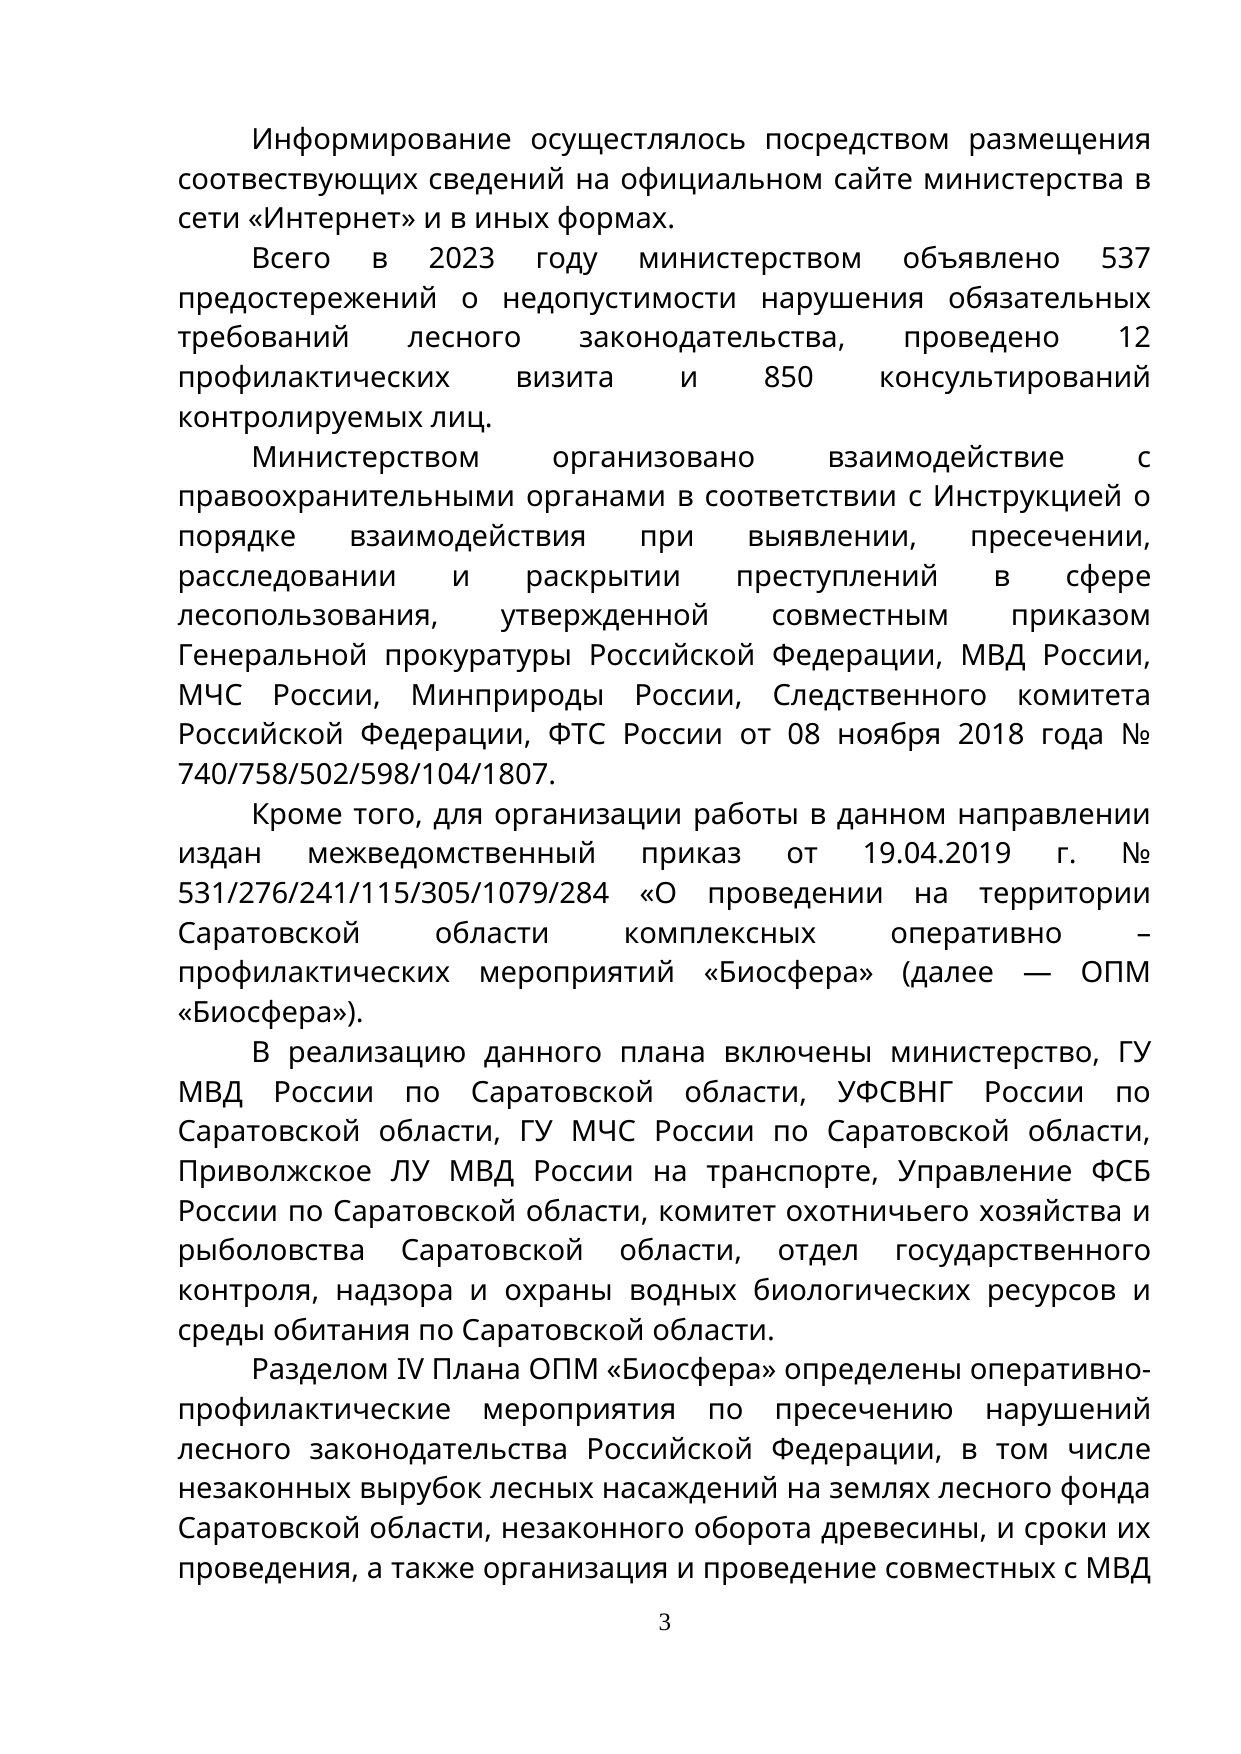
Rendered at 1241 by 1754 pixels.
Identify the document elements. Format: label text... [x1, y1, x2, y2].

text В реализацию данного плана включены министерство, ГУ МВД России по Саратовской области, УФСВНГ России по Саратовской области, ГУ МЧС России по Саратовской области, Приволжское ЛУ МВД России на транспорте, Управление ФСБ России по Саратовской области, комитет охотничьего хозяйства и рыболовства Саратовской области, отдел государственного контроля, надзора и охраны водных биологических ресурсов и среды обитания по Саратовской области. [177, 1031, 1152, 1349]
text Министерством организовано взаимодействие с правоохранительными органами в соответствии с Инструкцией о порядке взаимодействия при выявлении, пресечении, расследовании и раскрытии преступлений в сфере лесопользования, утвержденной совместным приказом Генеральной прокуратуры Российской Федерации, МВД России, МЧС России, Минприроды России, Следственного комитета Российской Федерации, ФТС России от 08 ноября 2018 года № 740/758/502/598/104/1807. [177, 436, 1152, 793]
text Информирование осущестлялось посредством размещения соотвествующих сведений на официальном сайте министерства в сети «Интернет» и в иных формах. [177, 118, 1152, 237]
text Кроме того, для организации работы в данном направлении издан межведомственный приказ от 19.04.2019 г. № 531/276/241/115/305/1079/284 «О проведении на территории Саратовской области комплексных оперативно – профилактических мероприятий «Биосфера» (далее — ОПМ «Биосфера»). [177, 793, 1152, 1031]
text Всего в 2023 году министерством объявлено 537 предостережений о недопустимости нарушения обязательных требований лесного законодательства, проведено 12 профилактических визита и 850 консультирований контролируемых лиц. [177, 237, 1152, 436]
text Разделом IV Плана ОПМ «Биосфера» определены оперативно-профилактические мероприятия по пресечению нарушений лесного законодательства Российской Федерации, в том числе незаконных вырубок лесных насаждений на землях лесного фонда Саратовской области, незаконного оборота древесины, и сроки их проведения, а также организация и проведение совместных с МВД [177, 1349, 1152, 1587]
